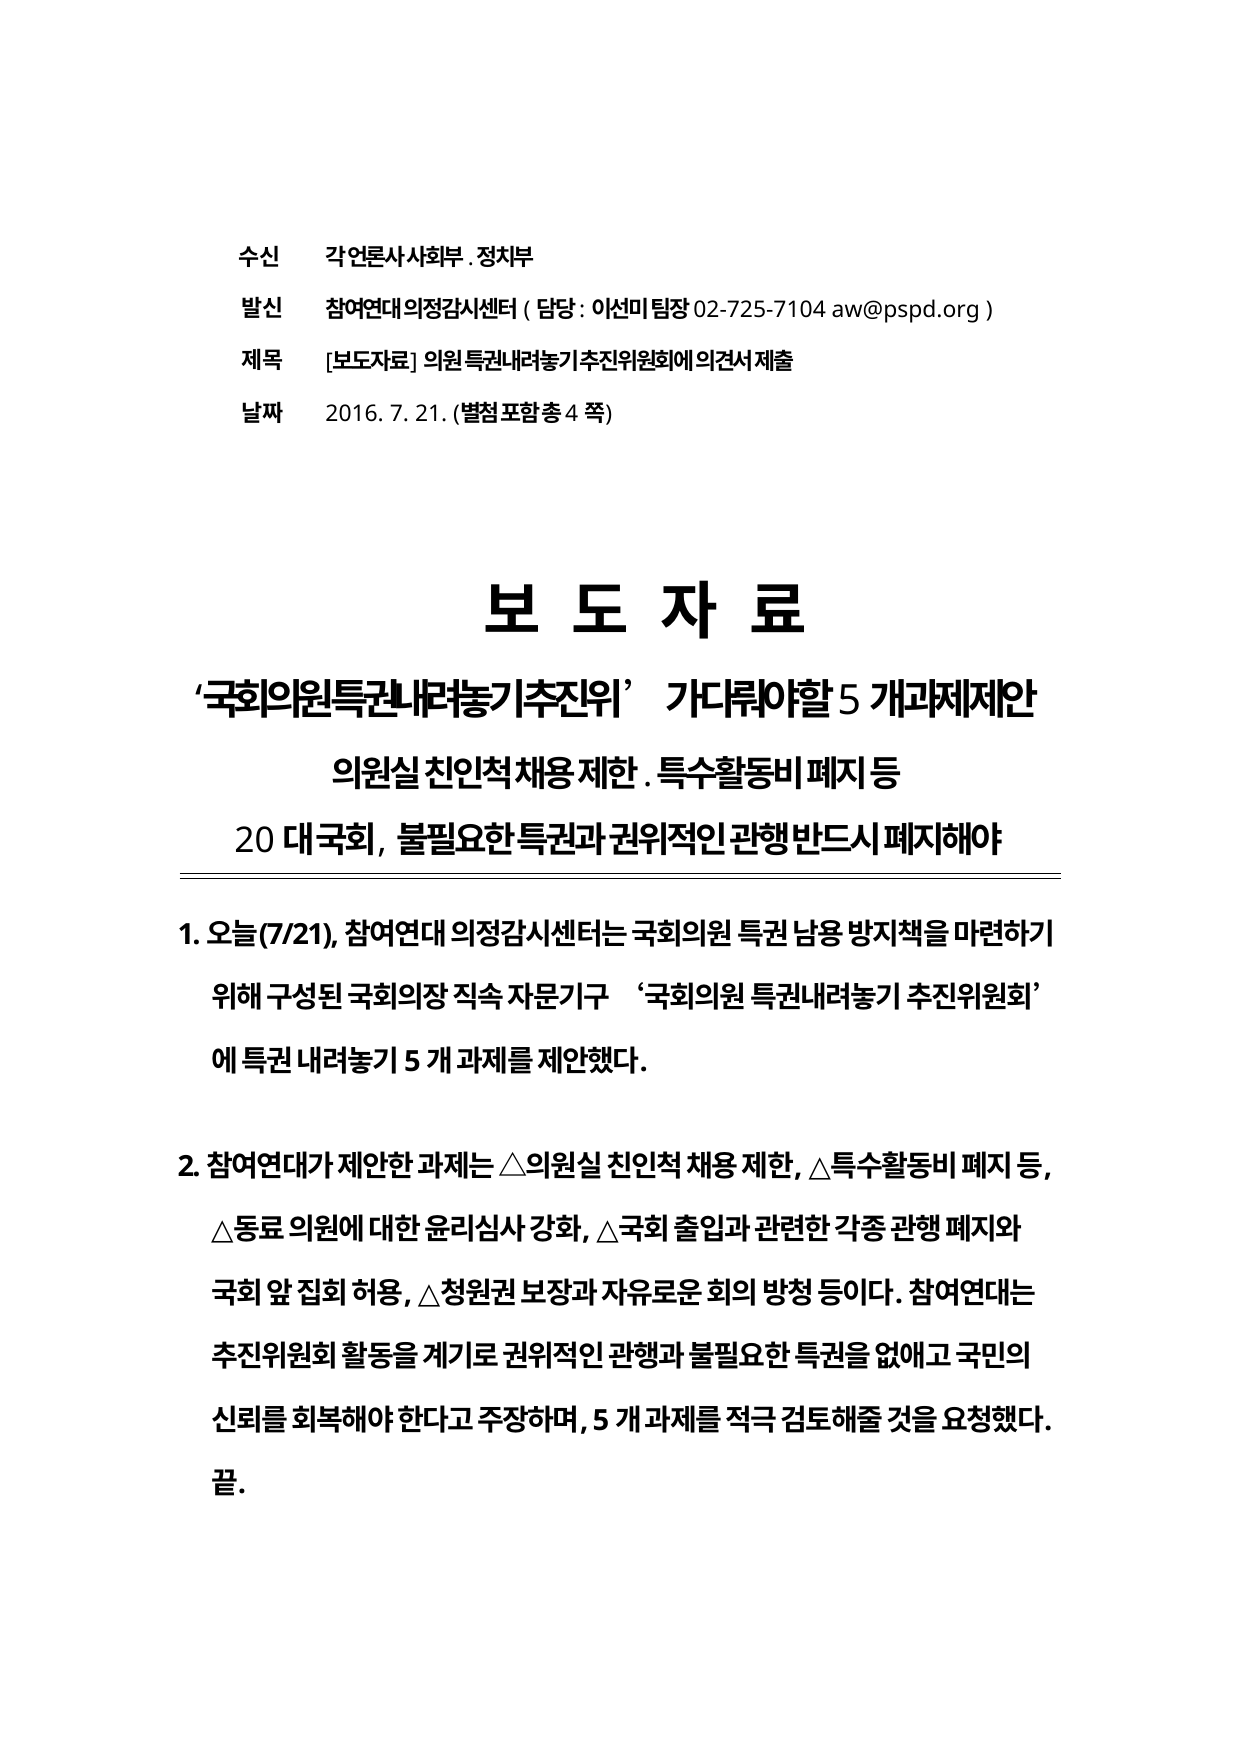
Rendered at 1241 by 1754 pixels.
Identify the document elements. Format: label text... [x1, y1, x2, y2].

table_cell 발 신 [204, 287, 322, 339]
text 1. 오늘(7/21), 참여연대 의정감시센터는 국회의원 특권 남용 방지책을 마련하기 위해 구성된 국회의장 직속 자문기구 ‘국회의원 특권내려놓기 추진위원회’에 특권 내려놓기 5개 과제를 제안했다. [177, 911, 1063, 1080]
table_header 수 신 [204, 236, 322, 287]
table_cell 보도자료 [204, 550, 1085, 663]
table_header ‘국회의원 특권내려놓기 추진위’가 다뤄야 할 5개 과제 제안 의원실 친인척 채용 제한․특수활동비 폐지 등 20대 국회, 불필요한 특권과 권위적인 관행 반드시 폐지해야 [180, 663, 1061, 873]
table_header 각 언론사 사회부․정치부 [322, 236, 1085, 287]
table_cell [204, 444, 1085, 550]
table_cell 날 짜 [204, 392, 322, 444]
table_cell 제 목 [204, 340, 322, 392]
table_cell [보도자료] 의원 특권내려놓기 추진위원회에 의견서 제출 [322, 340, 1085, 392]
table_cell 2016. 7. 21. (별첨 포함 총 4 쪽) [322, 392, 1085, 444]
table_cell 참여연대 의정감시센터 ( 담당 : 이선미 팀장 02-725-7104 aw@pspd.org ) [322, 287, 1085, 339]
text 2. 참여연대가 제안한 과제는 △의원실 친인척 채용 제한, △특수활동비 폐지 등, △동료 의원에 대한 윤리심사 강화, △국회 출입과 관련한 각종 관행 폐지와 국회 앞 집회 허용, △청원권 보장과 자유로운 회의 방청 등이다. 참여연대는 추진위원회 활동을 계기로 권위적인 관행과 불필요한 특권을 없애고 국민의 신뢰를 회복해야 한다고 주장하며, 5개 과제를 적극 검토해줄 것을 요청했다. 끝. [177, 1142, 1063, 1502]
